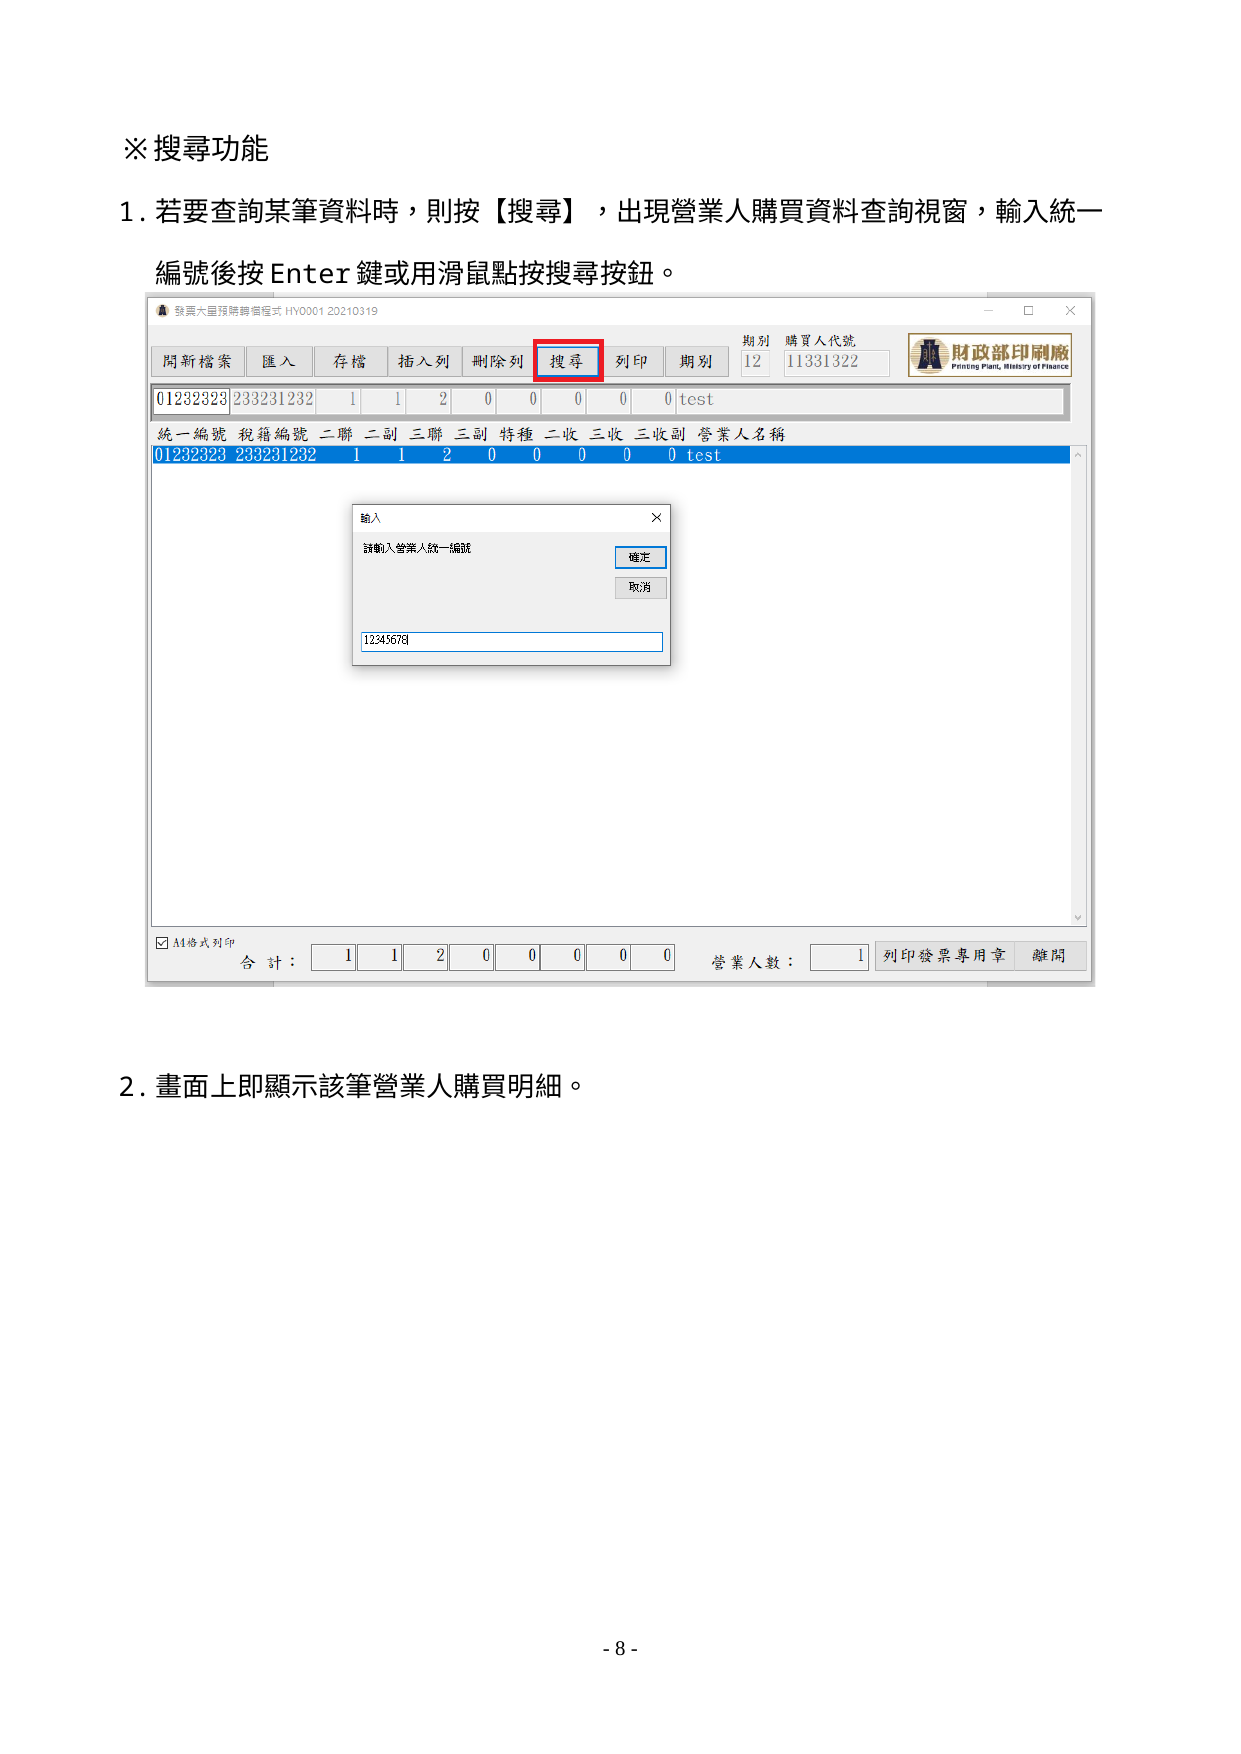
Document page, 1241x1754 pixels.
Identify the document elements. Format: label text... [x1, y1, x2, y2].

list 畫面上即顯示該筆營業人購買明細。 [118, 355, 1122, 1105]
text ※搜尋功能 [118, 105, 1122, 168]
list 若要查詢某筆資料時，則按【搜尋】，出現營業人購買資料查詢視窗，輸入統一編號後按Enter鍵或用滑鼠點按搜尋按鈕。 [118, 168, 1122, 293]
